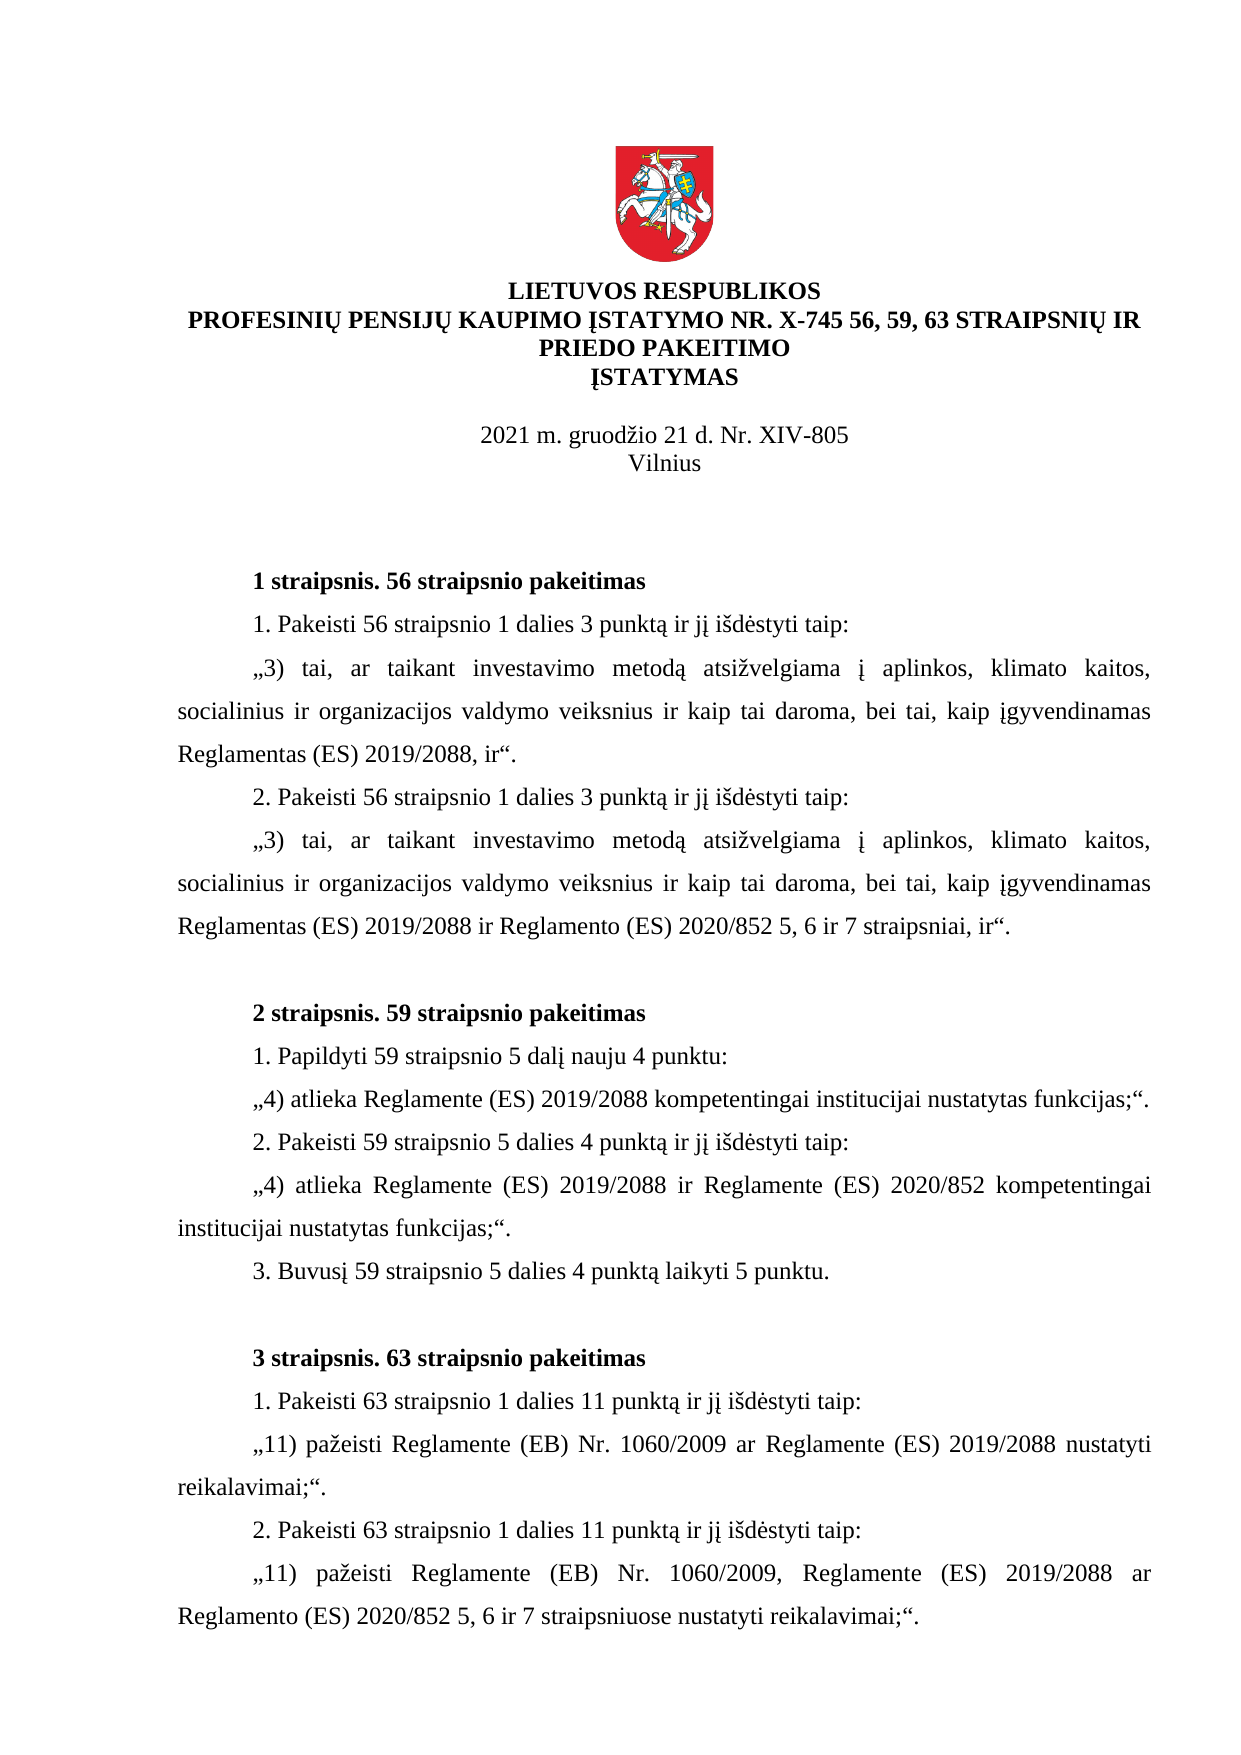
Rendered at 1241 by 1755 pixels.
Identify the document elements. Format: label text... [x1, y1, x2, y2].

text 2021 m. gruodžio 21 d. Nr. XIV-805 [177, 420, 1152, 448]
text „11) pažeisti Reglamente (EB) Nr. 1060/2009 ar Reglamente (ES) 2019/2088 nustatyti reikalavimai;“. [177, 1429, 1152, 1501]
text ĮSTATYMAS [177, 362, 1152, 391]
text „4) atlieka Reglamente (ES) 2019/2088 kompetentingai institucijai nustatytas funkcijas;“. [177, 1084, 1152, 1113]
text „3) tai, ar taikant investavimo metodą atsižvelgiama į aplinkos, klimato kaitos, socialinius ir organizacijos valdymo veiksnius ir kaip tai daroma, bei tai, kaip įgyvendinamas Reglamentas (ES) 2019/2088 ir Reglamento (ES) 2020/852 5, 6 ir 7 straipsniai, ir“. [177, 825, 1152, 940]
text Vilnius [177, 448, 1152, 477]
text 1. Pakeisti 63 straipsnio 1 dalies 11 punktą ir jį išdėstyti taip: [177, 1386, 1152, 1414]
text 1. Papildyti 59 straipsnio 5 dalį nauju 4 punktu: [177, 1041, 1152, 1069]
text 2. Pakeisti 59 straipsnio 5 dalies 4 punktą ir jį išdėstyti taip: [177, 1127, 1152, 1156]
text 3. Buvusį 59 straipsnio 5 dalies 4 punktą laikyti 5 punktu. [177, 1256, 1152, 1285]
text PROFESINIŲ PENSIJŲ KAUPIMO ĮSTATYMO NR. X-745 56, 59, 63 STRAIPSNIŲ IR PRIEDO PAKEITIMO [177, 305, 1152, 362]
text 2 straipsnis. 59 straipsnio pakeitimas [177, 998, 1152, 1026]
text „11) pažeisti Reglamente (EB) Nr. 1060/2009, Reglamente (ES) 2019/2088 ar Reglamento (ES) 2020/852 5, 6 ir 7 straipsniuose nustatyti reikalavimai;“. [177, 1558, 1152, 1630]
text LIETUVOS RESPUBLIKOS [177, 276, 1152, 305]
text „3) tai, ar taikant investavimo metodą atsižvelgiama į aplinkos, klimato kaitos, socialinius ir organizacijos valdymo veiksnius ir kaip tai daroma, bei tai, kaip įgyvendinamas Reglamentas (ES) 2019/2088, ir“. [177, 653, 1152, 768]
text 2. Pakeisti 56 straipsnio 1 dalies 3 punktą ir jį išdėstyti taip: [177, 782, 1152, 811]
text 2. Pakeisti 63 straipsnio 1 dalies 11 punktą ir jį išdėstyti taip: [177, 1515, 1152, 1544]
text 3 straipsnis. 63 straipsnio pakeitimas [177, 1343, 1152, 1371]
text 1 straipsnis. 56 straipsnio pakeitimas [177, 566, 1152, 595]
text „4) atlieka Reglamente (ES) 2019/2088 ir Reglamente (ES) 2020/852 kompetentingai institucijai nustatytas funkcijas;“. [177, 1170, 1152, 1242]
text 1. Pakeisti 56 straipsnio 1 dalies 3 punktą ir jį išdėstyti taip: [177, 609, 1152, 638]
